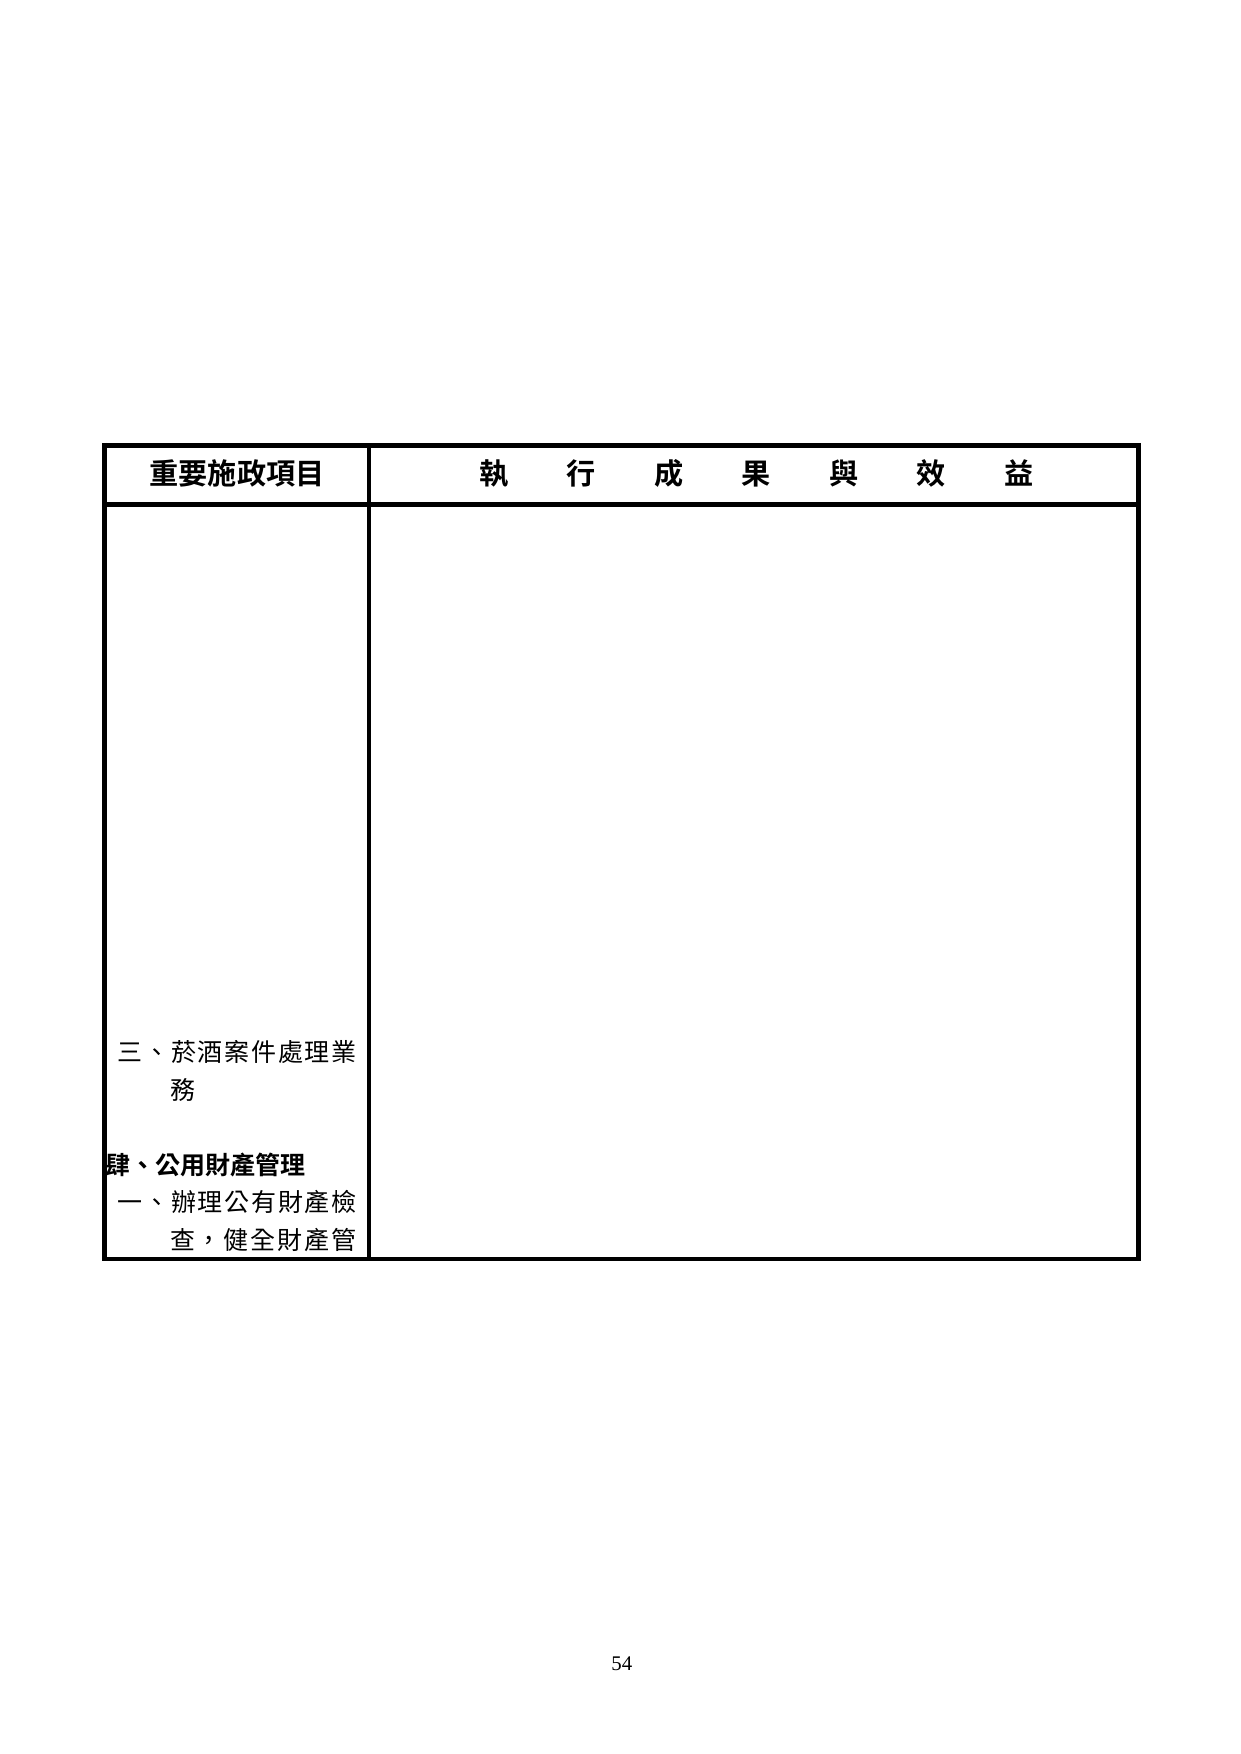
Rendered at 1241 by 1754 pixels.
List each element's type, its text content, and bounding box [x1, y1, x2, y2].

table_cell 壹、財務行政 一、財務管理 (一)切實掌握財源並予妥善運用，使各項市政建設能順利發展 (二)加強財務行政管理，嚴格控制支出，促使各項經費經濟有效使用 二、歲入管理 (一)加強稅外收入之管理，充裕庫收 (二)嚴密管理各項收入憑證，防止意外或不法情事發生 三、債務管理 加強債務還本付息之管理，節省債息負擔；協助發行綠債，加速推動環境永續 貳、稅務金融管理 一、一般金融管理 (一)高雄銀行公股股權管理 (二)動產質借所管理 二、基層金融管理 (一)信用合作社社務管理 (二)信用合作社業務管理 (三)信用合作社財務管理 (四)農、漁會信用部業務管理 三、稅務行政管理 (一)稽徵業務各類考核連續2年均獲優等肯定 (二)高雄市房屋稅2.0於本年5月首次開徵，計42萬戶受惠，落實居住正義 (三)稅捐稽徵及清理欠稅情形 參、菸酒管理 一、菸酒稽查業務 二、菸酒宣導業務 三、菸酒案件處理業務 肆、公用財產管理 一、辦理公有財產檢查，健全財產管理制度 二、執行「高雄市市有公用閒置及低度利用房地清理利用計畫」 三、協助各機關清理被占用市有不動產，健全公產管理 四、辦理財產管理業務教育訓練，提昇財產使用效能 五、促進資源再利用，增裕市庫收入 伍、非公用財產管理 一、讓售市有土地 二、出租市有房地 三、無權占用市有非公用財產收取使用補償金 陸、非公用財產開發 擔任市府促參案件窗口，協助各機關推動促參案件 一、已簽約促參及開發案件 二、公告中促參及開發案件 三、規劃辦理中促參及開發案件 四、協助各機關爭取促參前置作業費補助 柒、集中支付及市庫現金管理 一、集中支付及市庫現金管理 捌、市債管理 玖、債務付息 一、支付債務利息及賒借收入利息 二、支付市庫調借款項利息 拾、債務還本 拾壹、稅捐稽徵與管理 ㄧ、稅捐稽徵業務 (一)納稅業務 (二)財產稅稽徵及工程受益費稽徵業務 (三)消費稅稽徵業務 二、稅務管理 (一)稅務管理各項作業 (二)資訊作業 (三)違章審理、行政救濟及檢舉案件受理管制 拾貳、整體風險管理(含內部控制)推動情形 [107, 507, 367, 1257]
table_cell 114年歲入預算數為1,884.52億元，其中稅課收入962.88億元，非稅課收入212.70億元，補助收入708.94億元，粗估決算數1,871.24億元，預算達成率為99.30%，其中稅課收入978.34億元，非稅課收入205.94億元，補助收入686.96億元，自有財源較113年成長，尚能依預算數穩定籌措，支應市政建設所需。 1.在歲入方面加強督促機關各項收入繳庫事宜，歲出方面嚴格審查各項經費支出並確實執行。 2.每年訂定「高雄市政府開源節流措施」年作業計畫，經本府秘書長擔任召集人之專案小組會議通過後，由各機關積極執行，每半年追蹤執行成果，且依「高雄市政府推動開源節流措施獎勵要點」予以考核獎勵，期能透過各項開源節流措施推動，達到改善本市財政之目標。114年1-6月可量化項目執行績效約計512.96億元，分別為開源501億元及節流11.96億元。 1.督導各機關將各項收入，依照規定繳庫，減輕市庫利息負擔。 2.督促各機關積極爭取中央補助及落實公權力之執行，加強各項行政罰鍰之催繳，以增加市庫收入。 1.督導各機關確實依「高雄市政府收入憑證使用管理要點」規定辦理。 2.辦理就地查訪作業，查訪機關如經發局、地政局、社會局及都發局等機關。 3.針對各機關自我檢核及查訪後未符規定之項目，亦函請機關儘速檢討與改善。 積極注意市場利率走勢，適時透過發行公債、高利率借款轉換低利率借款等方式增加舉新還舊作業，市長上任後將既有較高利率銀行借款，轉換為低利率公債1,070億元，不增加債務且因公債利率固定，不受升息影響，114年節省效益約7億元，市長任內至114年底，累計節省利息支出約27億元；另協助本府各機關辦理借款詢價及籌劃發行公債，強化財務效能，節省債息負擔。 發行全國政府單位首檔綠色債券，具前瞻性創新推動環境永續，榮獲天下雜誌「2024天下城市治理卓越獎」評選經濟成長組開創獎及「2025第五屆台灣永續投資獎」銀獎，以較低成本資金取代既有高利率銀行借款，讓資源不僅落實在低碳建設外，又可減輕利息負擔，將其轉為加速推動環境永續之用，並結合民間資源及欲善盡企業社會責任的綠色投資人，共同參與淨零城市轉型。 嚴守財政紀律，落實開源節流，積極招商引資帶動城市經濟發展，市長上任至114年底，受限債務減少達250億元(含償還111年初公教輔購轉入債務約16億元)。 加強市庫現金調度管理，積極觀察每日市庫餘絀，建立大額支付及時通報機制。 1.本府所投資高雄銀行，114年股東常會通過113年盈餘分配案，每股分配現金股利0.30元，本府共計分配現金股利2億2,094萬餘元，該款項於114年8月29日入市庫。 2.促請本府公股股權代表續督導該行積極拓展各項營業項目，增加盈餘充實淨值，提高資本適足率。積極配合金管會「綠色及轉型金融行動方案」，並籌劃進駐「亞洲資產管理中心高雄專區」，持續落實ESG、法令遵循、風險管理及內稽內控制度，健全內部管理、提升資安防護能量、服務品質。 3.配合市府淨零公正轉型政策，財政局與高雄銀行共同舉行「淨零永續金融說明會」，分享最新淨零金融趨勢與核心概念，透過「社會對話」讓企業、政府與金融界凝聚共識，引領企業推動淨零轉型、永續發展。 1.督導動產質借所依法辦理質借業務，並以服務為宗旨，提供低利便捷的短期融資服務。 2.現行質借放款利率：一般民眾為月利率0.9%；自114年8月20日起調降設籍本市低收入戶質借月利率，凡設籍本市並持有低收入戶證明文件之質借民眾，質借金額7萬5千元內，月利率0.36%，發揮低利扶助之功能。 3.114年截至12月底止，總收質人次2.3萬人，收質件數7.1萬件，總貸放金額為13.58億元。 1.本市第三信用合作社依照章程規定，定期召開理、監事、社務會議暨社員代表大會，聽取各項工作報告、業務報告，審議各項提案。 2.督促建立各項制度，加強社員合作教育及增進社員福利。 3.人事升遷任用確實依照人事管理規則規定辦理，並督促加強員工職前及在職訓練。 1.本市第三信用合作社存放款及代理業務依規定辦理，經金融監督管理委員會檢查之經營缺失事項，除監督檢討改善並予追蹤考核。 2.每月依據業務報告分析經營狀況，督導改善。 3.114年派員辦理第三信用合作社本、分社共6家變現性資產查核，尚未發現重大違失情形。 4.督導信用合作社努力拓展業務，提高備抵呆帳提撥率、積極轉銷呆帳。 督導本市第三信用合作社充實自有資金，輔導監事會監察各項開支，並加強稽核，防範舞弊之發生及開源節流改善財務結構。 1.督導農、漁會信用部依法辦理信用業務，積極清理逾期放款，加強催收提升經營體質，並追蹤金檢缺失改善情形。另配合農業局及海洋局辦理年度考核。 2.114年第19屆農金獎，由全體311家設有信用部之農、漁會爭取營運卓越獎等10個獎項，本府輔導之農、漁會信用部計有4家農漁會分別獲得營運卓越獎-丙組(優等獎)、戊組(甲等獎)、農業保險貢獻獎(甲等獎)及漁會金融服務獎(甲等獎) 4座獎項之肯定。 3.114年派員辦理農漁會共計33家(本部17家、分部16家)變現性資產查核，已督導其確實辦理缺失改善，並彙報農業部。 本市稅捐稽徵處近年在財政部稽徵業務考核表現亮眼，112及113年「稅捐稽徵作業績效」、「納稅者權利保護業務」及「租稅教育及宣導」等各項目均榮獲優等，再創歷年佳績。 本市房屋稅徵收自治條例修正案於114年1月21日經議會三讀通過後，市府於114年2月10日公布，修正住家用房屋稅率，減輕42萬戶單一自住房屋稅負並鼓勵房屋有效利用，自114年5月開徵的房屋稅開始適用。 1.本市114年市稅預算數420.7億元；截至12月底止實收數438.24億元，預算執行率為104％。 2.督導本市稅捐處積極加強清理欠稅，截至12月底止清理欠稅累計徵起6.97億元。 1.依本府114年菸酒抽檢實施計畫，應抽檢菸酒製造業、進口業、批發買賣業、販賣或使用未變性酒精業者共761家，實際抽檢業者1,160家，執行率152%。 2.114年查獲涉嫌違反菸酒管理法案件共248件，查獲違規菸品累計440萬包，市值為3億5,459萬元；查獲違規酒品累計為18.6萬公升，市值為3,442萬元。 3.114年菸酒專案查緝績效如下： (1)配合財政部執行114年春節前全國同步查緝私劣菸酒專案，經評定查獲違法菸品績效為全國第2名。 (2)配合財政部執行114年第1次不定期全國同步查緝私劣菸酒專案，經評定查獲違法菸品績效為全國第3名，查獲違法酒品績效為全國第2名。 (3)配合財政部執行114年端午節前全國同步查緝私劣菸酒專案，經評定查獲違法菸品績效為全國第2名。 (4)配合財政部執行114年中秋節前全國同步查緝私劣菸酒專案，經評定查獲違法菸品績效為全國第3名，查獲違法酒品績效為全國第2名。 (5)配合財政部執行114年第2次不定期全國同步查緝私劣菸酒專案，經評定查獲違法菸品績效為全國第3名，查獲違法酒品績效為全國第1名。 1.動態方面 (1)執行民眾法令宣導19場次、業者法令宣導1,013場次及臉書有獎徵答活動4場，合計宣導1,036場次，積極規劃朝多元多管道方式進行，結合民間活動，在宣導過程中加入公益、藝術及流行等元素，讓菸酒法令更貼近民眾生活，藉以建立不同族群對菸酒法令觀念和消費安全的認知，進而提昇宣導效果。 (2)積極配合中央及市府各機關舉辦之市政宣導活動，如高雄銀行「一起愛捐血」公益活動、運發局「綠色節能 全民挺地球」活動、高雄市新住民姐妹互促協會「大手牽小手、市政特色彩繪機場看世界」公益活動、教育局家庭教育中心「多元共融 愛與支持的港灣」活動、臺南國稅局「114年度統一發票推行暨『雲端發票Team Tainan』租稅教育及宣導」活動、高雄國稅局「財政部114年統一發票盃路跑」活動、客委會「寶貝客家夢GO！定向越野」活動/「盤花公園開園系列」活動、原民會「2025 TAKAO豐潮」及社會局「2025新住民親子家庭日-草地FUN新野餐派對」活動，以發放文宣、懸掛布條及現場設攤等方式宣導菸酒法令。 2.靜態方面 (1)以財政局之「菸酒管理」業務近年亮點績效為主題，拍攝2集電視節目，以提升民眾對市府施政表現之有感度。 (2)錄製菸酒法令宣導語音，於Podcast及廣播電臺播放，加強宣導免稅菸酒不得轉售、請勿購買來路不明菸品及請勿利用網路販賣菸酒等觀念。 (3)透過報章雜誌介紹電子煙及加熱菸之差異，增進民眾對新型態菸品之認識。 (4)運用報紙、電子媒體、Google、Line、Facebook、本市公車候車亭及戶外電視牆等多元管道，託播菸酒法令廣告，強化市民對菸酒法令之印象。 (5)以財政局常見問題集(FAQ)及亮點績效為主題，拍攝12支短影音廣為宣傳，透過輕鬆有趣、快節奏影像之呈現方式，增進市民對財政局相關業務之瞭解，並提升其對市府施政表現之有感度。 114年辦理9次銷毀已裁處沒入或已判決沒收之菸酒品，計銷毀菸品119案、酒品3案，總計銷毀菸品589.8萬包、酒品6.3萬公升。 為加強公有財產之保管使用、收益與處分，並健全公產管理制度，依年度財產管理檢查計畫辦理財產檢查，114年完成40個機關學校實地訪查作業，並列管追蹤受檢機關缺失改善結果。 確實執行「高雄市市有公用閒置及低度利用房地清理利用計畫」，加速活化市有不動產，並定期召開專案小組會議檢討及列管，114年閒置空間活化出租案件新增184件。 督促各機關積極處理被占用不動產案件，並定期更新全市被占用不動產資料，114年收回被占用土地達81筆，面積合計22,458平方公尺。 114年7月至8月分別舉辦各機關學校財管人員市有財產管理法令業務講習及資訊系統操作教育訓練，總計受訓人數為400人次。 宣導各機關報廢物品利用網路交易平台辦理標售，以促進資源再利用，增裕市庫收入，114年拍賣總成交金額1,207萬餘元。 1.已出租市有非公用土地或畸零地予以讓售。 2.114年總計出售2億9,819萬元。 1.114年房租收入1.8萬元。 2.114年土地租金收入7,406萬元。 3.114年違約金收入98.4萬元。 追收被占用市有非公用土地使用補償金，114年使用補償金收入1,896萬元。 114年已簽約之促參及開發案件共16案，經財政部認列民間投資金額共1,116億元，創歷年新高，蟬聯全國招商王。另於114年已成功招商待簽約案件共6案，預估民間投資金額265億元。 114年已公告尚未開標之促參及開發案件共6案，民間投資金額預估629億元。 規劃辦理中之促參及開發案件共18案，民間投資金額預估874億元。 114年獲財政部補助促參前置作業費計2案，同意補助金額340萬元，後續本府財政局仍將持續協助各機關積極辦理促參案件，爭取促參前置作業費補助。 1.嚴格控制預算，促使庫款靈活調度： (1)建立各機關（工作計畫）歲出分配預算餘額資料檔，作為辦理支付之依據。 (2)編製各類支付報表，提供上級決策參考。 2.加強支付資料審核，確保庫款安全，提供正確、迅速付款服務，並提供支付資訊予各機關學校隨時查詢核對。 3.製作市庫集中支付作業114及115雙年度作業期間「各特種基金主管機關應行注意事項」及「各支用機關應行注意事項」予機關，以利支付業務順利執行。 4.賡續宣導各機關學校採通匯存帳作業，降低市庫支票簽發張數，有效達成正確、迅速、安全付款服務。114年底通匯存帳付款比率再提升達99.69%。 5.不定期查核市庫代理銀行受託辦理部分支付業務情形，查核簽發市庫支票、電子支付作業系統安全控管各4次。 6.114年截至12月底止支付筆數共38.55萬餘筆，支付淨額4,579億3,545萬餘元。 透過債務基金如期支付各期公債發行及還本付息之手續費。 透過債務基金如期支付銀行借款利息及公債利息。 透過債務基金如期支付調節庫款收支借款利息。 各項借款及公債均依規定辦理到期借款之償還。 1.設置全功能服務櫃臺，提供單一窗口一次到位服務 (1)全功能櫃臺提供175項一處收件全程服務(含27項跨機關服務)，計142,350件。 (2)提供網路申報土地增值稅、契稅之民眾就近跨區收件及查欠服務，計35,941件。 2.設置RWD響應式網頁設計，提供智慧型手機、平板電腦網頁自動縮放功能，計1,657,698人次瀏覽。 3.辦理洽公民眾意見滿意度調查，有效回收1,036份，整體滿意度98.5%。 4.利用跨機關的服務聯盟，延伸服務據點 (1)與澎湖、金門及連江縣等共同合作，提供申請、視訊、代收代轉等跨海服務，計203件。 (2)與臺南市政府財政稅務局及屏東縣政府財稅局跨縣市合作，提供跨縣市稅務申請案件代收代轉之服務，計4,664件。 5.為服務偏遠地區民眾洽公，與8個戶所合作，提供ND視訊服務，計16,660件。 6.ONE視通提供一般、定點、行動視訊申辦服務，服務6,911件。 7.開發數位服務系統，申請案件全程無紙化 (1)運用電子簽名及影像掃描設備，將申請案件數位儲存歸檔，服務59,880件。 (2)運用前述設備結合電子公文系統，使案件透過網路即時傳輸，服務26,180件。 8.提升網路服務功能，以網路代替馬路 (1)篩選符合稅捐減免條件案件，套印申請書寄予納稅人，透過網路進入線上回復平台確認，無須郵寄或臨櫃申請，快速又便利，計27,423件。 (2)為增進網路使用便利性，簡化網路服務流程，開發100多項線上服務功能，各項線上申辦使用計20,117件。 (3)建置「移轉流程e點通」交易資訊網站，計15,120人次瀏覽。 (4)「雲端補件服務」提供臨櫃QR-CODE及雲端便利補件服務，計2,801件。 9.策劃訂定多元化之租稅教育及宣導活動執行計畫，以建立誠實納稅觀念，促進徵納雙方和諧，建構優質賦稅環境。 (1)舉辦租稅教育與宣導活動共339場次，募集發票370,877張。 辦理實體租稅宣導，提升全民納稅意識，增裕稅收。 A.聯合本府地政局、財政部高雄國稅局共同舉辦宣導活動，提供市民了解更全面的市政服務，計辦理2場，宣導超過3,000人。 B.結合本府各局處、各區公所、里辦公室及財政部高雄國稅局活動，如林園洋蔥節、內門宋江陣、大樹鳳荔季等活動辦理租稅宣導，計辦理103場，宣導超過10萬人。 C.利用假日人潮聚集的百貨公司及大賣場舉辦租稅闖關互動活動，推廣雲端發票及宣傳重要稅制稅政，計辦理2場，宣導超過1,000人。 辦理線上推廣活動，透過網路無遠弗屆之力量，加強推廣統一(雲端)發票及稅務常識。 A.官網建置「宣導園地」，集結「活動訊息、數位宣導、進來好好稅Podcast、稅務問與答、宣導手冊、雲端發票專區」便利民眾快速獲得各宣導資訊。 B.落實無紙化政策目標，舉辦電子稅單推廣活動，截至114年成功申請電子稅單件數有34,872件。 C.舉辦積分任務型、闖關型等多元宣導活動，推廣租稅知識及雲端發票，計辦理3場，宣導超過7,000人。 D.舉辦線上捐贈雲端發票做公益活動，辦理2場，宣導1,000人。 辦理客製化租稅教育講習計94場。 針對國中、國小生舉辦租稅專題講習、租稅故事說演、夏令營及結合學校校慶運動會等活動，辦理132場，宣導超過3萬人。 (2)利用電視台、廣播電台、平面媒體、熱門入口網站、社群網站、LED跑馬燈、車體廣告、候車亭、戶外LED看板等，密集宣傳地方稅三大稅開徵訊息、利用e化管道繳稅、房屋稅差別稅率2.0修法重點、納稅者權利保護法、以電子方式傳送繳款書及雲端發票等相關稅務訊息。 (3)利用臉書宣傳各項稅制稅政及便民服務措施，114年貼文計有217則，貼文觸及121萬人次。 1.徵收地價稅 114年預算數124.5億元，實徵淨額131.8億元，較預算數增加7.3億元，預算達成率105.9%。 2.徵收土地增值稅 114年預算數71億元，實徵淨額55.41億元，較預算數減少15.59億元，預算達成率78%。 3.徵收契稅 114年預算數18.4億元，實徵淨額21.06億元，較預算數增加2.66億元，預算達成率114.5%。 4.徵收房屋稅 114年預算數116.5億元，實徵淨額129.62億元，較預算數增加13.12億元，預算達成率111.3%。 5.徵收印花稅 114年預算數12.4億元，實徵淨額19.37億元，較預算數增加6.97億元，預算達成率156.3%。 6.徵收土石採取景觀維護特別稅 114年預算數0.6億元，實徵淨額0.676億元，較預算數增加0.076億元，預算達成率112.6%。 7.徵收工程受益費 依工程受益費徵收條例暨其施行細則規定，辦理工程受益費稽徵工作，114年實徵淨額為167萬元。 1.徵收使用牌照稅 114年預算數75億元，實徵淨額76.55億元，較預算數增加1.55億元，預算達成率102.1%。 2.徵收娛樂稅 114年預算數2.3億元，實徵淨額2.68億元，較預算數增加0.38億元，預算達成率116.6%。 1.稅款劃解 代收稅款處於代收稅款後，透過金資流作業解繳至公庫暫收稅款專戶。在外縣市繳款者，俟外縣市稅捐稽徵機關送交之轉匯清單、彙計單、繳款書、代收外埠稅款統計表與本市解繳明細表核對無誤後，併本市稅款辦理劃解作業。 2.欠稅清理 為加強防止新欠清理舊欠，訂定年度欠稅清理計畫確實執行，114年計徵起舊欠(含罰鍰)6.96億元。 3.稅捐保全措施 (1)累計欠稅達10萬元以上案件，欠稅人查有財產者，即函請地政或監理機關辦理禁止處分登記。 (2)個人或營利事業欠稅額達到限制出境標準者，即陳報財政部轉請內政部入出國及移民署限制欠稅人出境，截至114年辦理限制出境計1案。 (3)進行滾動式保全，於各單位辦理移轉或繼承不動產查欠作業，及時輔導欠稅人繳清欠稅或聯絡欠稅單位辦理保全，114年計2,072件，徵起欠稅金額2,415萬元。 (4)為防杜欠稅人藉機脫產規避稅捐，建置「不動產移轉通報管制系統」，114年徵起欠稅金額212萬元。 4.執行(債權)憑證之清理 114年執行憑證再移送行政執行分署強制執行38,829件，金額2.8億元；徵起稅款計6,964件，金額0.44億元。 5.欠稅移送執行 114年滯納期滿未繳納案件移送行政執行分署強制執行計58,080件，金額4.58億元；徵起稅款計35,650件，金額2.47億元。 6.配合行政執行分署強制執行，114年執行徵起共計42,614件，金額2.91億元。 7.申報債權參與分配 114年法院及執行分署拍賣不動產案件之申報債權參與分配作業，已獲分配604案，解繳稅款計8,822萬元。 1.實施電腦線上作業及查詢 查詢國稅局租賃、執行業務資料計34,847件。 查詢戶役政資訊系統計669,615件。 查詢健保資料及勞保資料計5,503件及1,546,688件。 提供本市稅收快報、退稅快報資料計3,611,409件及78,366件。 查詢全國財產、綜合所得稅及營業稅等資料計312,217件、326,884件及159,573件。 2.持續推展稅務自動化作業 (1)推展財政部「稅務入口網」線上申辦與電子稅務文件計8,503件及8,798件。 (2)推廣地方稅網路申報作業，計349,958件。 (3)提供全國跨機關退稅、轉帳納稅、地價稅歷史等資料查詢及補發各稅繳款書、繳納證明及課稅明細表等資料計8,366件。 (4)配合財政部財政資訊中心「賦稅資訊系統整合再造更新整體實施計畫」地方稅建置委外服務案作業，負責房屋稅、徵銷中介、銷號系統、全國財產稅總歸戶、稅務權限及帳號管理等5系統。 (5)提供民眾至高雄市稅捐稽徵處各分處臨櫃以信用卡或行動支付繳納各項稅款、滯納金、罰鍰(含移送執行案件)與查調服務費等，計48,596件，金額5億2,367萬元。 (6)強化便民服務，透過「一卡通MONEY」、「三段式條碼繳稅」及「LINE推播綁定繳稅訊息通知」，落實便捷創新的全方位行動繳稅服務，計38,545件，金額1億7,631餘萬元。 3.維護資通安全 (1)配合本府於114年上、下半年辦理2次電子郵件社交工程演練，演練結果皆符合本府要求規定。 (2)114年共辦理2場次實體資安教育訓練課程，以強化各級主管及同仁資安觀念及專業技能。 (3)建置資訊安全管理系統 (ISMS)，落實資訊軟、硬體安全管制與維護，確保資料機密不外洩。114年辦理2次資訊作業內部稽核及1次ISMS資訊安全內部稽核，並通過第三方台灣德國北德技術監護顧問股份有限公司(TUV)驗證稽核，維持ISO 27001:2022證書有效性。 (4)為使人員遇重大災害事件可及時回復正常服務，114年辦理2次營運持續計畫之演練，分別為：稅務ONE視通視訊服務平台、電力及行動支付平台複合式回復演練，皆順利演練完成，以維持稅務資訊服務持續運作。 4.辦理稅款銷號作業 (1)繳款書銷號計3,641,732件。 (2)銷號異常案件處理計25,848件。 (3)登錄本市無條碼繳款書計429件。 (4)代為處理外縣市稅款資料計3件。 5.辦公室自動化作業及資訊互動 推動辦公室自動化作業(OA:財稅內網、公文線上簽核暨管理、公文影像暨檔案管理、電子簽核、電子公文收發、人事差假、薪資等系統)，114年公文線上簽核總計332,069件，全機關線上簽核比率達97.94%，落實無紙化政策。 1.審慎處理違章案件，以確保受處分人權益及維護租稅公平 (1)114年受理違章案件8,071件，已審理結案8,071件，辦結率100%。 (2)114年無漏稅額在20萬元以上已達審議標準﹙使用牌照稅案件除外﹚之違章案件。 2.114年違章罰鍰繳納件數計6,901件，罰鍰實徵淨額計2,740萬元。 3.審慎辦理行政救濟案件，以維護納稅人權益 (1)114年受理復查案計67件，作成復查決定書計24件，經溝通協談後，疏導撤回復查申請者計40件。因重行審酌事證後，改按一般案件處理者，計3件。 (2)114年提起訴願案計26件，提起行政訴訟案(含上訴審)計7件。 4.妥慎受理、列管民眾檢舉逃漏稅案件 (1)114年受理檢舉案件計95件，涉及其他機關應行辦理事項或屬國稅業務者，依規定通報或移送相關單位辦理計17件。 (2)114年經檢舉而查獲違章漏稅者計14案，核定補徵稅額計23.3萬元及裁處罰鍰計6.1萬元。 財政局及所屬高雄市稅捐稽徵處、動產質借所已依「行政院及所屬各機關風險管理及危機處理作業原則」，將風險管理(含內部控制)融入日常作業與決策運作，考量可能影響目標達成之風險，據以擇選合宜可行之策略及設定機關之目標(含關鍵策略目標)，並透過辨識及評估風險，採取內部控制或其他處理機制，以合理確保達成施政目標。 [371, 507, 1136, 1257]
table_header 執 行 成 果 與 效 益 [371, 448, 1136, 502]
table_header 重要施政項目 [107, 448, 367, 502]
